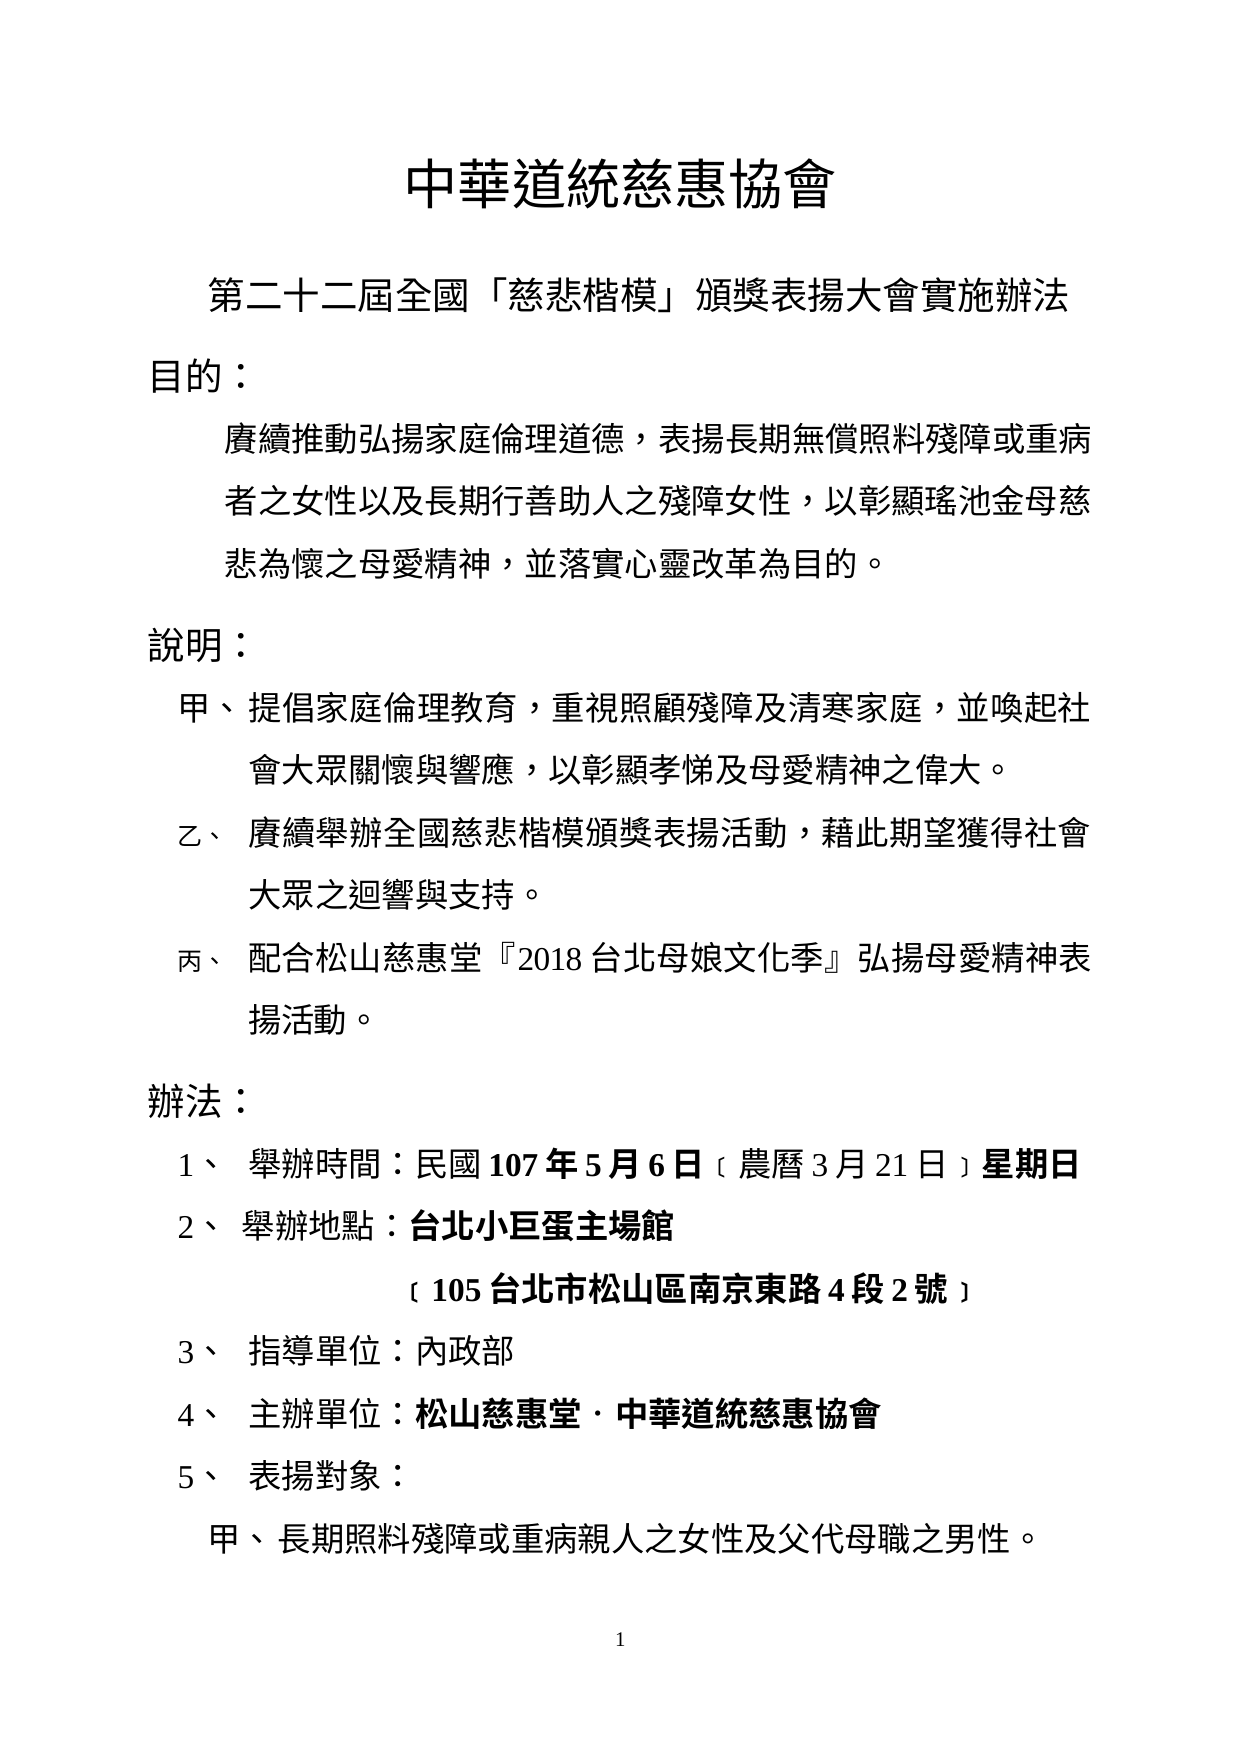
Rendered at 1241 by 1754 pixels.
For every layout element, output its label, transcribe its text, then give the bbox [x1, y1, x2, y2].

list 指導單位：內政部 [177, 1308, 1092, 1370]
text 賡續推動弘揚家庭倫理道德，表揚長期無償照料殘障或重病者之女性以及長期行善助人之殘障女性，以彰顯瑤池金母慈悲為懷之母愛精神，並落實心靈改革為目的。 [224, 395, 1092, 583]
list 長期照料殘障或重病親人之女性及父代母職之男性。 [207, 1495, 1092, 1558]
text 第二十二屆全國「慈悲楷模」頒獎表揚大會實施辦法 [185, 251, 1092, 314]
list 賡續舉辦全國慈悲楷模頒獎表揚活動，藉此期望獲得社會大眾之迴響與支持。 [177, 789, 1092, 914]
list 配合松山慈惠堂『2018台北母娘文化季』弘揚母愛精神表揚活動。 [177, 914, 1092, 1039]
text 中華道統慈惠協會 [148, 108, 1092, 233]
list 提倡家庭倫理教育，重視照顧殘障及清寒家庭，並喚起社會大眾關懷與響應，以彰顯孝悌及母愛精神之偉大。 [177, 664, 1092, 789]
text 辦法： [148, 1058, 1092, 1120]
list 表揚對象： [177, 1433, 1092, 1495]
text ﹝105台北市松山區南京東路4段2號﹞ [148, 1245, 1092, 1308]
text 說明： [148, 601, 1092, 664]
text 目的： [148, 333, 1092, 395]
list 主辦單位：松山慈惠堂．中華道統慈惠協會 [177, 1370, 1092, 1433]
list 舉辦時間：民國107年5月6日﹝農曆3月21日﹞星期日 [177, 1120, 1092, 1183]
list 舉辦地點：台北小巨蛋主場館 [177, 1183, 1092, 1245]
